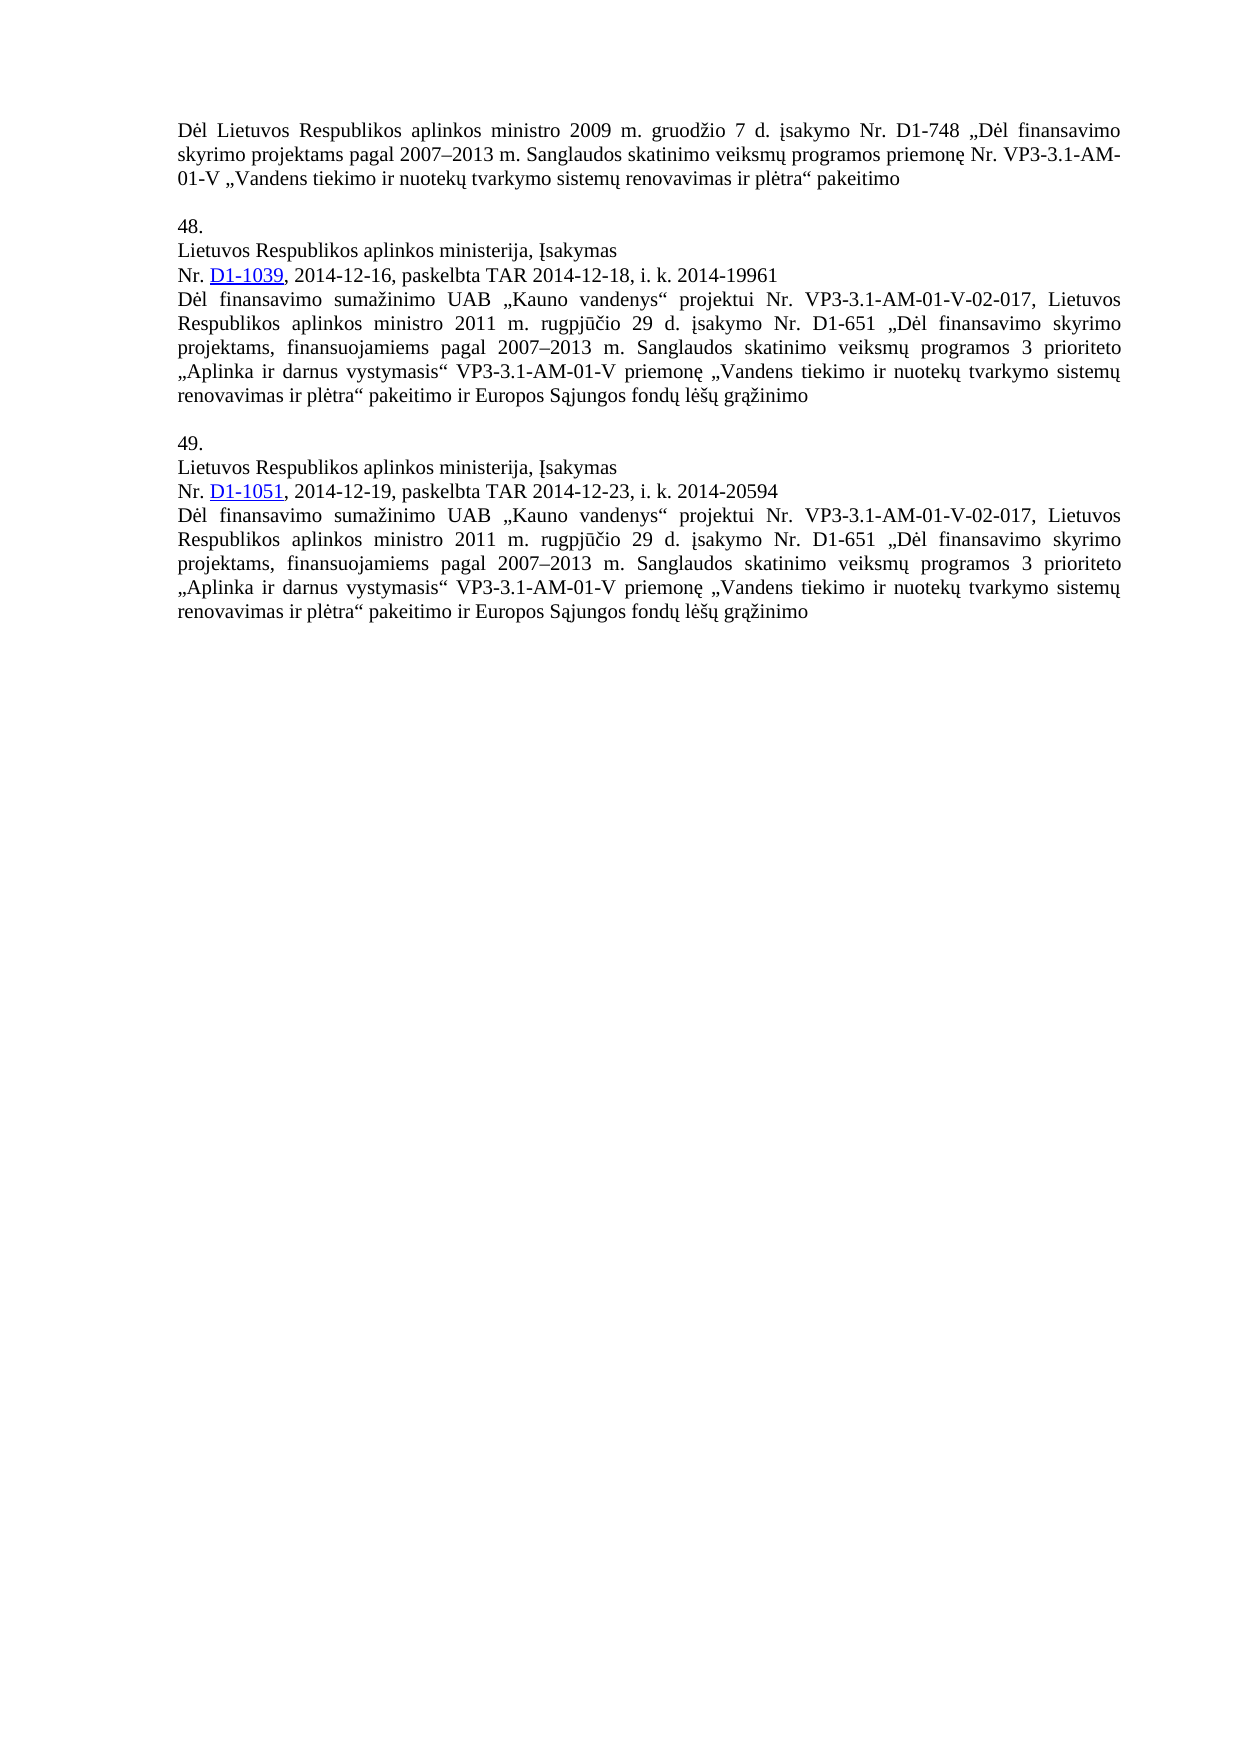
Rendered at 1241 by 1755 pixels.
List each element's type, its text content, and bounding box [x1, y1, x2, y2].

text Lietuvos Respublikos aplinkos ministerija, Įsakymas [177, 455, 1122, 479]
text 48. [177, 214, 1122, 238]
text Lietuvos Respublikos aplinkos ministerija, Įsakymas [177, 238, 1122, 262]
text Nr. D1-1051, 2014-12-19, paskelbta TAR 2014-12-23, i. k. 2014-20594 [177, 479, 1122, 503]
text 49. [177, 431, 1122, 455]
text Dėl finansavimo sumažinimo UAB „Kauno vandenys“ projektui Nr. VP3-3.1-AM-01-V-02-017, Lietuvos Respublikos aplinkos ministro 2011 m. rugpjūčio 29 d. įsakymo Nr. D1-651 „Dėl finansavimo skyrimo projektams, finansuojamiems pagal 2007–2013 m. Sanglaudos skatinimo veiksmų programos 3 prioriteto „Aplinka ir darnus vystymasis“ VP3-3.1-AM-01-V priemonę „Vandens tiekimo ir nuotekų tvarkymo sistemų renovavimas ir plėtra“ pakeitimo ir Europos Sąjungos fondų lėšų grąžinimo [177, 287, 1122, 407]
text Dėl finansavimo sumažinimo UAB „Kauno vandenys“ projektui Nr. VP3-3.1-AM-01-V-02-017, Lietuvos Respublikos aplinkos ministro 2011 m. rugpjūčio 29 d. įsakymo Nr. D1-651 „Dėl finansavimo skyrimo projektams, finansuojamiems pagal 2007–2013 m. Sanglaudos skatinimo veiksmų programos 3 prioriteto „Aplinka ir darnus vystymasis“ VP3-3.1-AM-01-V priemonę „Vandens tiekimo ir nuotekų tvarkymo sistemų renovavimas ir plėtra“ pakeitimo ir Europos Sąjungos fondų lėšų grąžinimo [177, 503, 1122, 623]
text Nr. D1-1039, 2014-12-16, paskelbta TAR 2014-12-18, i. k. 2014-19961 [177, 262, 1122, 287]
text Dėl Lietuvos Respublikos aplinkos ministro 2009 m. gruodžio 7 d. įsakymo Nr. D1-748 „Dėl finansavimo skyrimo projektams pagal 2007–2013 m. Sanglaudos skatinimo veiksmų programos priemonę Nr. VP3-3.1-AM-01-V „Vandens tiekimo ir nuotekų tvarkymo sistemų renovavimas ir plėtra“ pakeitimo [177, 118, 1122, 190]
